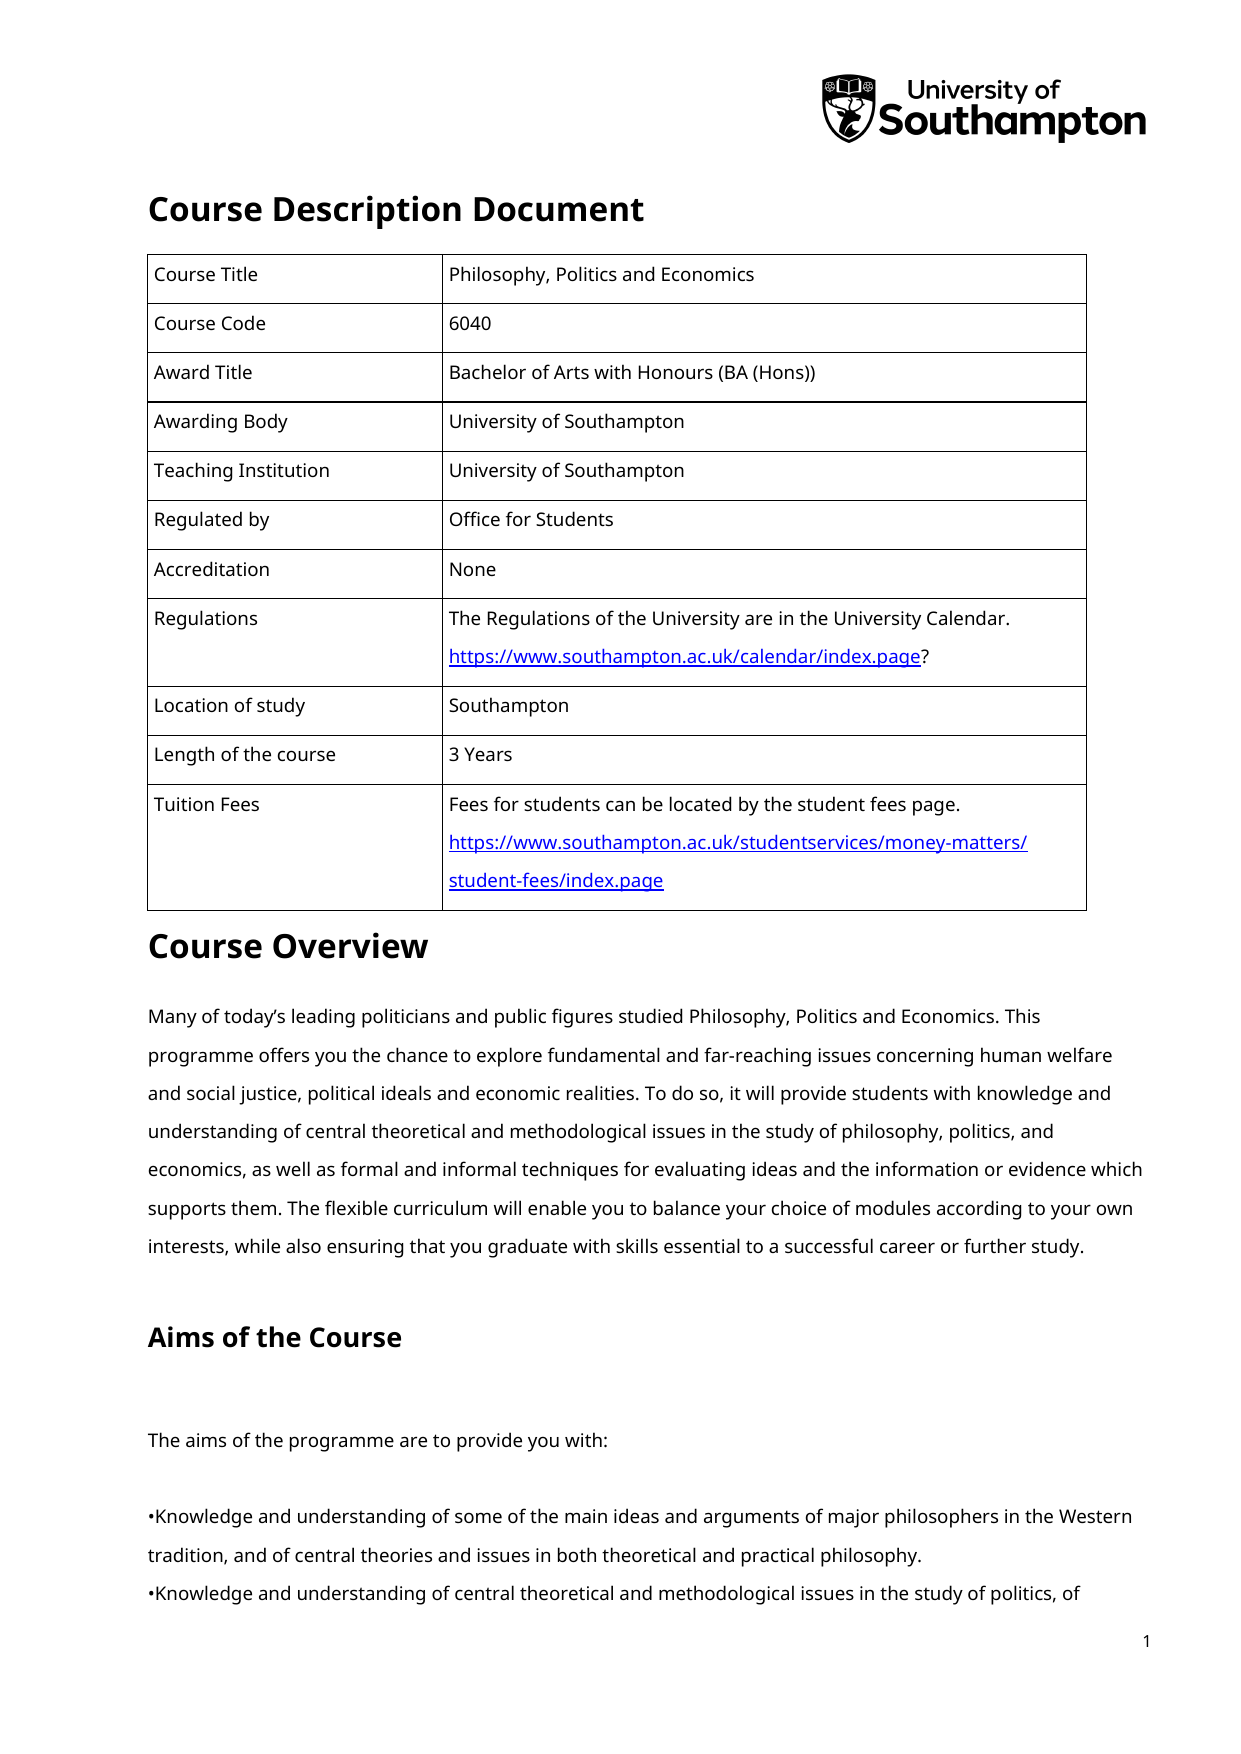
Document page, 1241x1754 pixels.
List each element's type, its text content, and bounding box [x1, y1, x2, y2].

table_cell Location of study [148, 687, 442, 735]
subtitle Course Overview [148, 923, 1152, 968]
table_cell Office for Students [443, 501, 1086, 549]
table_cell Southampton [443, 687, 1086, 735]
table_cell Bachelor of Arts with Honours (BA (Hons)) [443, 353, 1086, 401]
table_cell The Regulations of the University are in the University Calendar. https://www.southampton.ac.uk/calendar/index.page? [443, 599, 1086, 686]
subtitle Course Description Document [148, 186, 1152, 231]
table_cell None [443, 550, 1086, 598]
table_cell University of Southampton [443, 403, 1086, 451]
text Many of today’s leading politicians and public figures studied Philosophy, Politics and Economics. This programme offers you the chance to explore fundamental and far-reaching issues concerning human welfare and social justice, political ideals and economic realities. To do so, it will provide students with knowledge and understanding of central theoretical and methodological issues in the study of philosophy, politics, and economics, as well as formal and informal techniques for evaluating ideas and the information or evidence which supports them. The flexible curriculum will enable you to balance your choice of modules according to your own interests, while also ensuring that you graduate with skills essential to a successful career or further study. [148, 1004, 1145, 1258]
table_cell Tuition Fees [148, 785, 442, 909]
table_header Course Title [148, 255, 442, 303]
table_cell Teaching Institution [148, 452, 442, 500]
table_cell Length of the course [148, 736, 442, 784]
table_cell Award Title [148, 353, 442, 401]
table_cell Fees for students can be located by the student fees page. https://www.southampton.ac.uk/studentservices/money-matters/student-fees/index.page [443, 785, 1086, 909]
text The aims of the programme are to provide you with: •Knowledge and understanding of some of the main ideas and arguments of major philosophers in the Western tradition, and of central theories and issues in both theoretical and practical philosophy. •Knowledge and understanding of central theoretical and methodological issues in the study of politics, of [148, 1427, 1152, 1606]
table_cell Regulations [148, 599, 442, 686]
table_cell 6040 [443, 304, 1086, 352]
table_header Philosophy, Politics and Economics [443, 255, 1086, 303]
table_cell Regulated by [148, 501, 442, 549]
table_cell 3 Years [443, 736, 1086, 784]
table_cell Accreditation [148, 550, 442, 598]
table_cell Course Code [148, 304, 442, 352]
subtitle Aims of the Course [148, 1318, 1152, 1355]
table_cell University of Southampton [443, 452, 1086, 500]
table_cell Awarding Body [148, 403, 442, 451]
